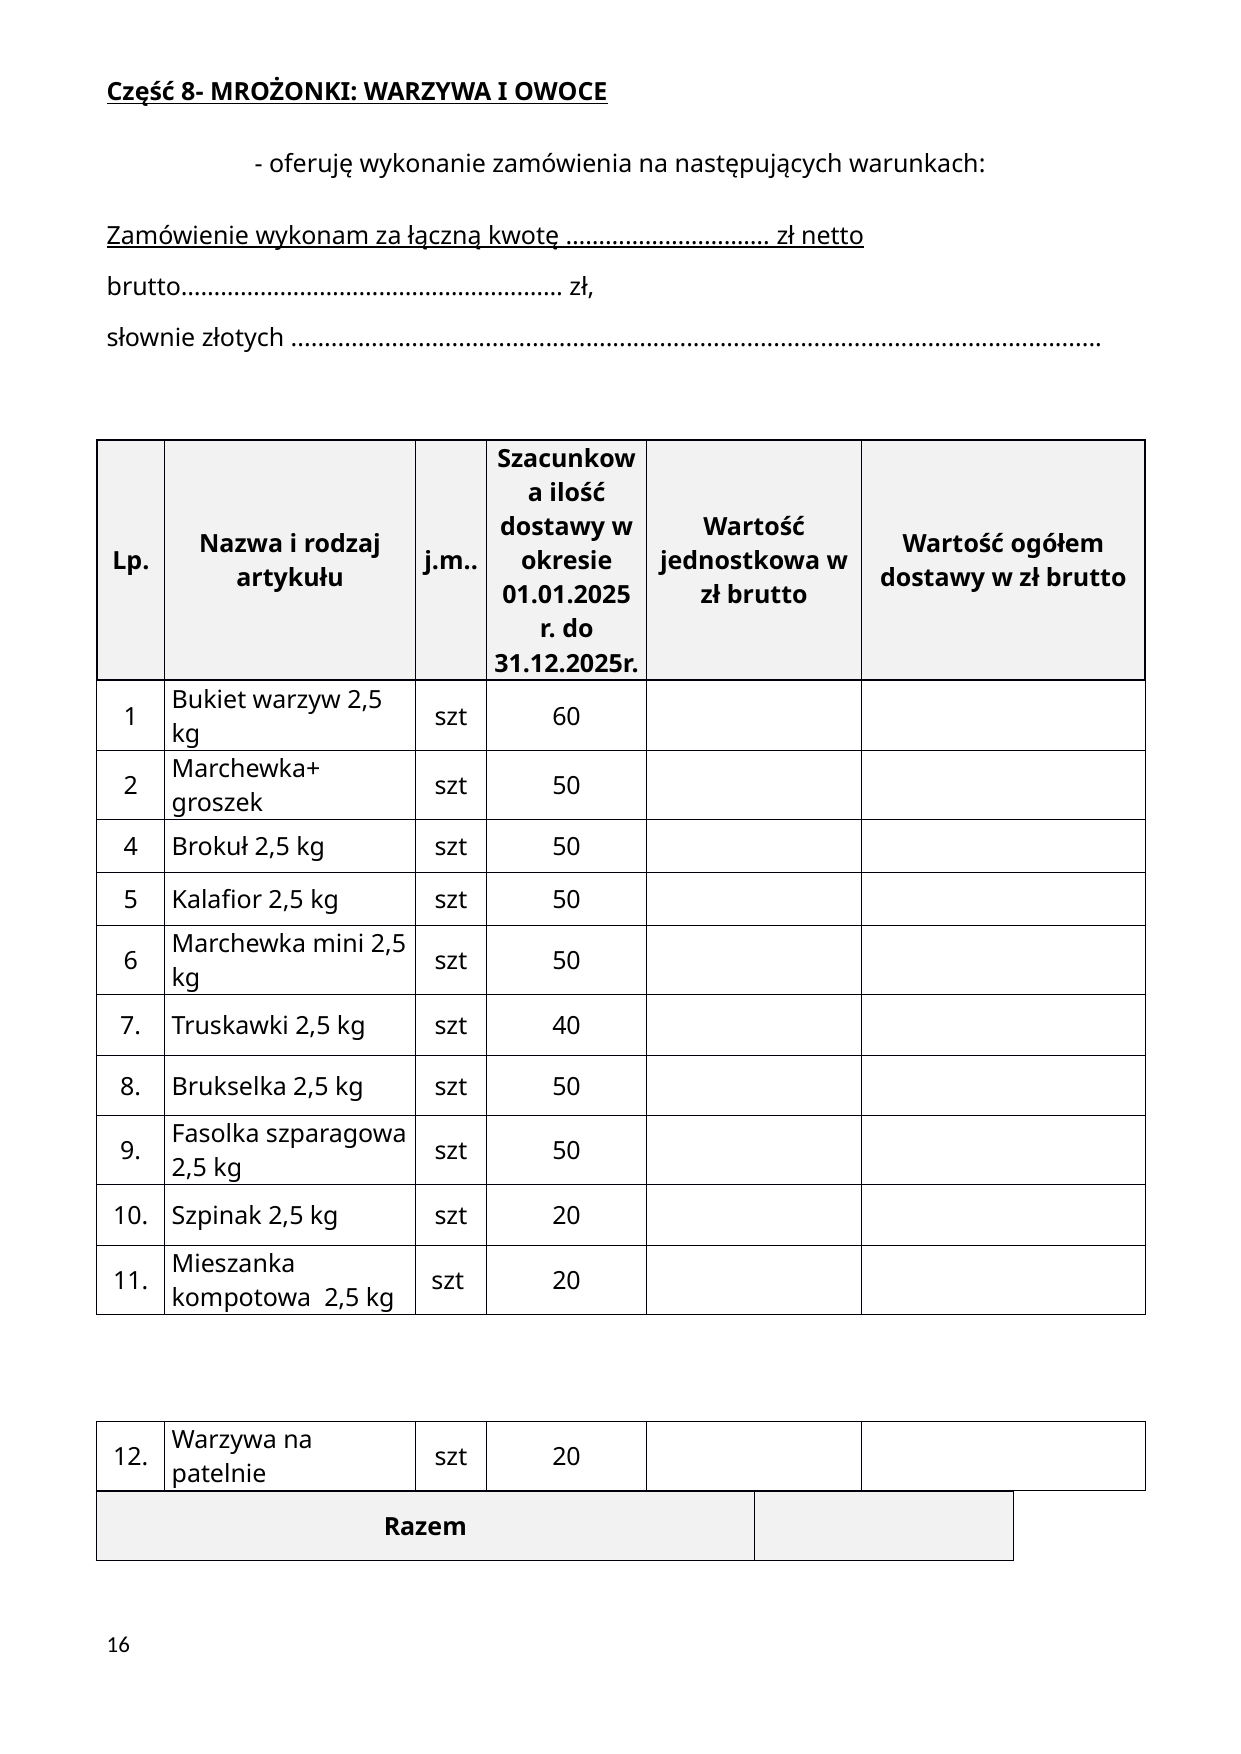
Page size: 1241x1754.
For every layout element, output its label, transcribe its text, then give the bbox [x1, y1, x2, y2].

table_cell Kalafior 2,5 kg [165, 873, 415, 925]
table_header j.m.. [416, 441, 486, 679]
table_cell 50 [487, 820, 646, 872]
table_cell Truskawki 2,5 kg [165, 995, 415, 1054]
table_cell 20 [487, 1185, 646, 1244]
table_cell [862, 926, 1145, 994]
table_cell 5 [97, 873, 164, 925]
table_header [862, 1422, 1145, 1490]
table_cell [647, 1116, 861, 1184]
table_cell 9. [97, 1116, 164, 1184]
table_cell szt [416, 1185, 486, 1244]
table_cell szt [416, 820, 486, 872]
table_header [647, 1422, 861, 1490]
table_cell [647, 1185, 861, 1244]
table_cell 40 [487, 995, 646, 1054]
table_cell [647, 1246, 861, 1314]
table_header 20 [487, 1422, 646, 1490]
table_cell [862, 751, 1145, 819]
table_cell 11. [97, 1246, 164, 1314]
text Zamówienie wykonam za łączną kwotę …………………………. zł netto [106, 217, 1134, 252]
table_header Wartość jednostkowa w zł brutto [647, 441, 861, 679]
table_header 12. [97, 1422, 164, 1490]
table_cell szt [416, 1056, 486, 1115]
table_cell Bukiet warzyw 2,5 kg [165, 681, 415, 749]
text brutto…………………………………………….…… zł, [106, 268, 1134, 303]
table_cell [862, 681, 1145, 749]
table_cell Marchewka+ groszek [165, 751, 415, 819]
table_header Wartość ogółem dostawy w zł brutto [862, 441, 1144, 679]
table_header Razem [97, 1492, 754, 1560]
table_cell 2 [97, 751, 164, 819]
table_cell szt [416, 995, 486, 1054]
table_cell [647, 926, 861, 994]
table_cell 50 [487, 873, 646, 925]
table_header [755, 1492, 1013, 1560]
table_cell 50 [487, 751, 646, 819]
table_cell [647, 751, 861, 819]
table_cell Fasolka szparagowa 2,5 kg [165, 1116, 415, 1184]
table_cell [647, 873, 861, 925]
table_header Szacunkowa ilość dostawy w okresie 01.01.2025 r. do 31.12.2025r. [487, 441, 646, 679]
table_header Nazwa i rodzaj artykułu [165, 441, 415, 679]
table_cell szt [416, 751, 486, 819]
table_cell 50 [487, 1056, 646, 1115]
table_cell [862, 1185, 1145, 1244]
table_cell [647, 995, 861, 1054]
table_cell [862, 1116, 1145, 1184]
table_header Warzywa na patelnie [165, 1422, 415, 1490]
text Część 8- MROŻONKI: WARZYWA I OWOCE [106, 74, 1134, 108]
table_cell szt [416, 681, 486, 749]
table_cell [862, 995, 1145, 1054]
table_cell [862, 1246, 1145, 1314]
table_cell [647, 1056, 861, 1115]
table_cell szt [416, 926, 486, 994]
table_cell 4 [97, 820, 164, 872]
table_cell Brokuł 2,5 kg [165, 820, 415, 872]
table_cell [647, 681, 861, 749]
table_cell 7. [97, 995, 164, 1054]
table_header Lp. [98, 441, 164, 679]
table_cell szt [416, 1246, 486, 1314]
table_cell Brukselka 2,5 kg [165, 1056, 415, 1115]
text słownie złotych ......................................................................................................................... [106, 319, 1134, 354]
table_cell 60 [487, 681, 646, 749]
table_cell 50 [487, 926, 646, 994]
table_cell [862, 873, 1145, 925]
table_cell [862, 1056, 1145, 1115]
table_cell szt [416, 1116, 486, 1184]
table_cell Mieszanka kompotowa 2,5 kg [165, 1246, 415, 1314]
table_cell Szpinak 2,5 kg [165, 1185, 415, 1244]
text - oferuję wykonanie zamówienia na następujących warunkach: [106, 146, 1134, 180]
table_cell 6 [97, 926, 164, 994]
table_cell szt [416, 873, 486, 925]
table_cell 8. [97, 1056, 164, 1115]
table_cell 20 [487, 1246, 646, 1314]
table_cell 10. [97, 1185, 164, 1244]
table_cell 50 [487, 1116, 646, 1184]
table_cell [862, 820, 1145, 872]
table_cell Marchewka mini 2,5 kg [165, 926, 415, 994]
table_cell 1 [97, 681, 164, 749]
table_cell [647, 820, 861, 872]
table_header szt [416, 1422, 486, 1490]
